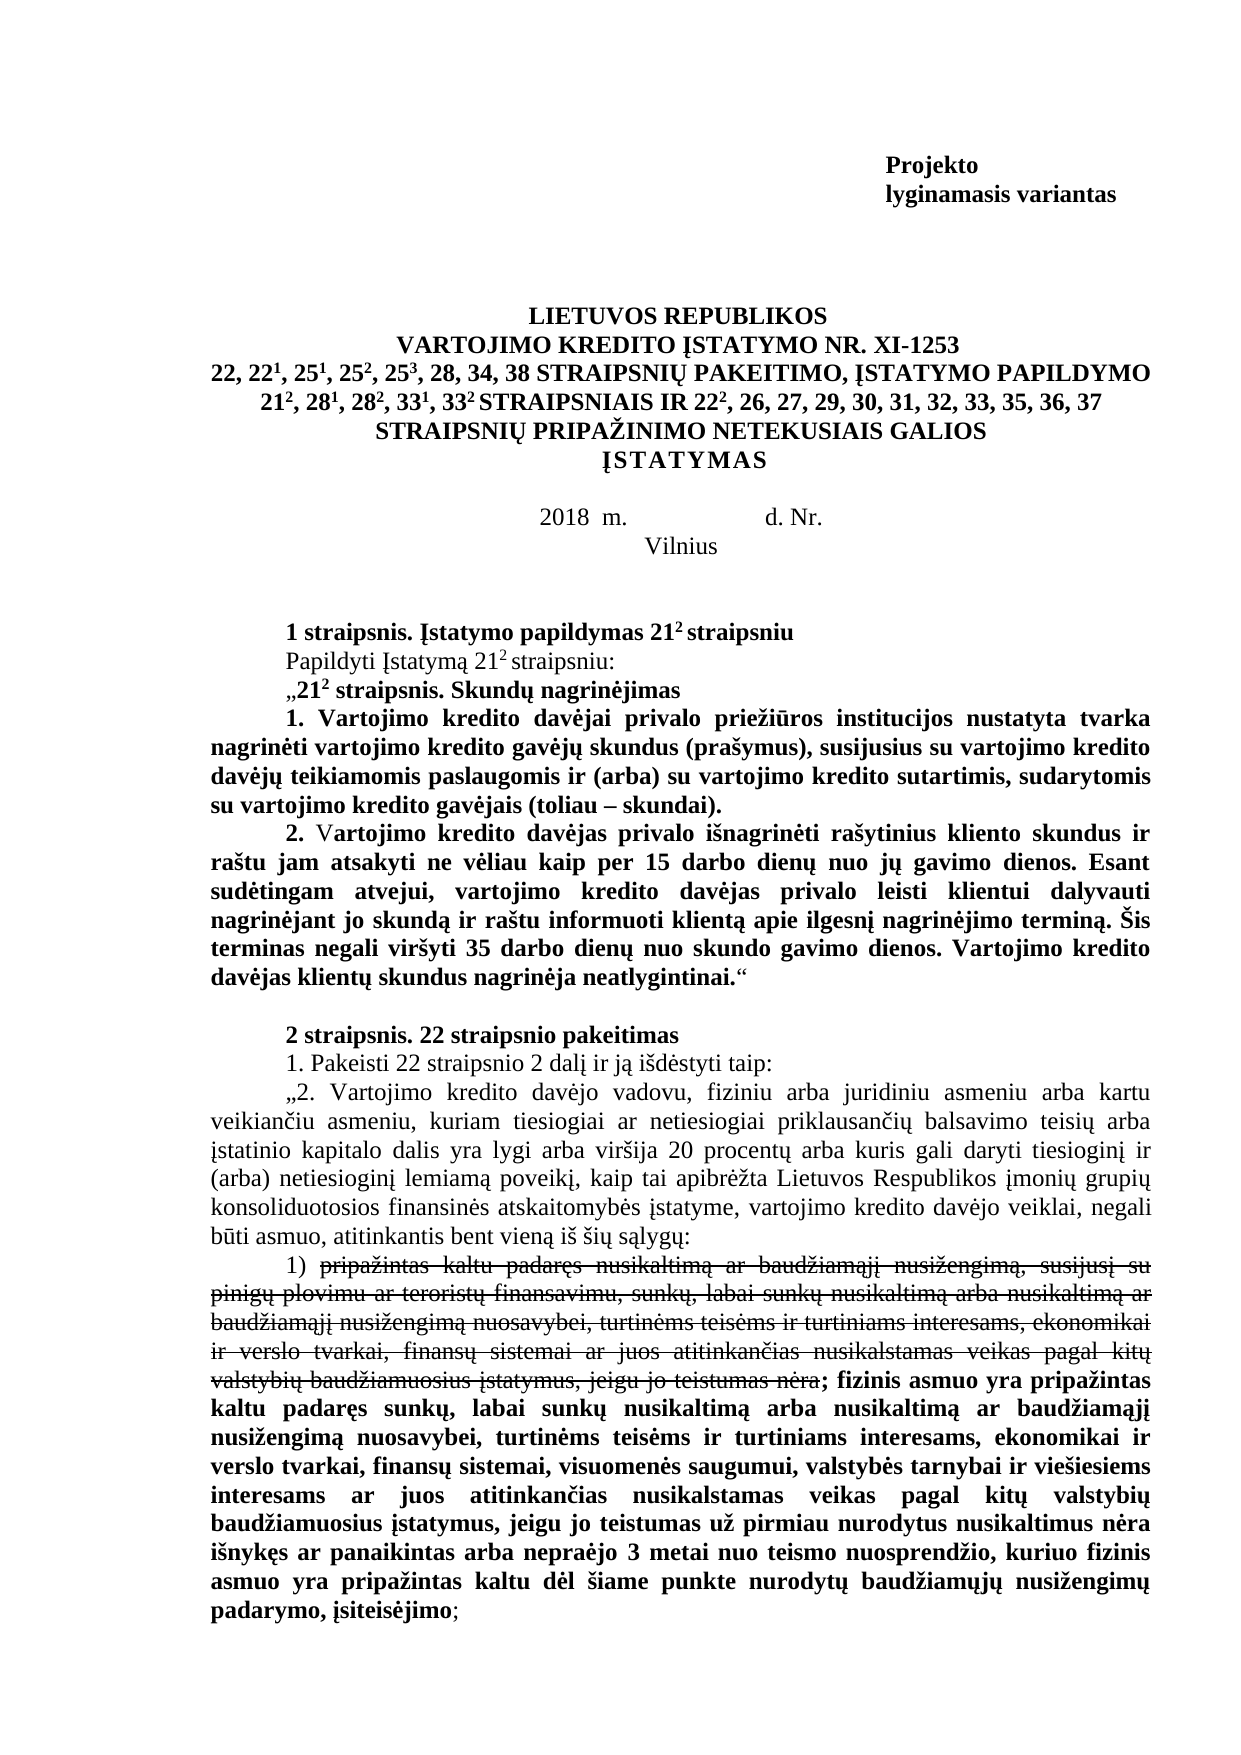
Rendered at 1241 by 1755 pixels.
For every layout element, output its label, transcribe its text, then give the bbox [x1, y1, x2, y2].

text 2. Vartojimo kredito davėjas privalo išnagrinėti rašytinius kliento skundus ir raštu jam atsakyti ne vėliau kaip per 15 darbo dienų nuo jų gavimo dienos. Esant sudėtingam atvejui, vartojimo kredito davėjas privalo leisti klientui dalyvauti nagrinėjant jo skundą ir raštu informuoti klientą apie ilgesnį nagrinėjimo terminą. Šis terminas negali viršyti 35 darbo dienų nuo skundo gavimo dienos. Vartojimo kredito davėjas klientų skundus nagrinėja neatlygintinai.“ [210, 818, 1152, 991]
text „2. Vartojimo kredito davėjo vadovu, fiziniu arba juridiniu asmeniu arba kartu veikiančiu asmeniu, kuriam tiesiogiai ar netiesiogiai priklausančių balsavimo teisių arba įstatinio kapitalo dalis yra lygi arba viršija 20 procentų arba kuris gali daryti tiesioginį ir (arba) netiesioginį lemiamą poveikį, kaip tai apibrėžta Lietuvos Respublikos įmonių grupių konsoliduotosios finansinės atskaitomybės įstatyme, vartojimo kredito davėjo veiklai, negali būti asmuo, atitinkantis bent vieną iš šių sąlygų: [210, 1077, 1152, 1250]
text 1) pripažintas kaltu padaręs nusikaltimą ar baudžiamąjį nusižengimą, susijusį su pinigų plovimu ar teroristų finansavimu, sunkų, labai sunkų nusikaltimą arba nusikaltimą ar baudžiamąjį nusižengimą nuosavybei, turtinėms teisėms ir turtiniams interesams, ekonomikai ir verslo tvarkai, finansų sistemai ar juos atitinkančias nusikalstamas veikas pagal kitų valstybių baudžiamuosius įstatymus, jeigu jo teistumas nėra; fizinis asmuo yra pripažintas kaltu padaręs sunkų, labai sunkų nusikaltimą arba nusikaltimą ar baudžiamąjį nusižengimą nuosavybei, turtinėms teisėms ir turtiniams interesams, ekonomikai ir verslo tvarkai, finansų sistemai, visuomenės saugumui, valstybės tarnybai ir viešiesiems interesams ar juos atitinkančias nusikalstamas veikas pagal kitų valstybių baudžiamuosius įstatymus, jeigu jo teistumas už pirmiau nurodytus nusikaltimus nėra išnykęs ar panaikintas arba nepraėjo 3 metai nuo teismo nuosprendžio, kuriuo fizinis asmuo yra pripažintas kaltu dėl šiame punkte nurodytų baudžiamųjų nusižengimų padarymo, įsiteisėjimo; [210, 1295, 1152, 1352]
text 22, 221, 251, 252, 253, 28, 34, 38 STRAIPSNIŲ PAKEITIMO, ĮSTATYMO PAPILDYMO 212, 281, 282, 331, 332 STRAIPSNIAIS IR 222, 26, 27, 29, 30, 31, 32, 33, 35, 36, 37 STRAIPSNIŲ PRIPAŽINIMO NETEKUSIAIS GALIOS [210, 358, 1152, 445]
text 1 straipsnis. Įstatymo papildymas 212 straipsniu [210, 617, 1152, 646]
text 1) pripažintas kaltu padaręs nusikaltimą ar baudžiamąjį nusižengimą, susijusį su pinigų plovimu ar teroristų finansavimu, sunkų, labai sunkų nusikaltimą arba nusikaltimą ar baudžiamąjį nusižengimą nuosavybei, turtinėms teisėms ir turtiniams interesams, ekonomikai ir verslo tvarkai, finansų sistemai ar juos atitinkančias nusikalstamas veikas pagal kitų valstybių baudžiamuosius įstatymus, jeigu jo teistumas nėra; fizinis asmuo yra pripažintas kaltu padaręs sunkų, labai sunkų nusikaltimą arba nusikaltimą ar baudžiamąjį nusižengimą nuosavybei, turtinėms teisėms ir turtiniams interesams, ekonomikai ir verslo tvarkai, finansų sistemai, visuomenės saugumui, valstybės tarnybai ir viešiesiems interesams ar juos atitinkančias nusikalstamas veikas pagal kitų valstybių baudžiamuosius įstatymus, jeigu jo teistumas už pirmiau nurodytus nusikaltimus nėra išnykęs ar panaikintas arba nepraėjo 3 metai nuo teismo nuosprendžio, kuriuo fizinis asmuo yra pripažintas kaltu dėl šiame punkte nurodytų baudžiamųjų nusižengimų padarymo, įsiteisėjimo; [210, 1250, 1152, 1294]
text 2 straipsnis. 22 straipsnio pakeitimas [210, 1020, 1148, 1048]
text „212 straipsnis. Skundų nagrinėjimas [210, 675, 1152, 703]
text ĮSTATYMAS [210, 445, 1152, 473]
text Projekto [885, 150, 1152, 179]
text 1) pripažintas kaltu padaręs nusikaltimą ar baudžiamąjį nusižengimą, susijusį su pinigų plovimu ar teroristų finansavimu, sunkų, labai sunkų nusikaltimą arba nusikaltimą ar baudžiamąjį nusižengimą nuosavybei, turtinėms teisėms ir turtiniams interesams, ekonomikai ir verslo tvarkai, finansų sistemai ar juos atitinkančias nusikalstamas veikas pagal kitų valstybių baudžiamuosius įstatymus, jeigu jo teistumas nėra; fizinis asmuo yra pripažintas kaltu padaręs sunkų, labai sunkų nusikaltimą arba nusikaltimą ar baudžiamąjį nusižengimą nuosavybei, turtinėms teisėms ir turtiniams interesams, ekonomikai ir verslo tvarkai, finansų sistemai, visuomenės saugumui, valstybės tarnybai ir viešiesiems interesams ar juos atitinkančias nusikalstamas veikas pagal kitų valstybių baudžiamuosius įstatymus, jeigu jo teistumas už pirmiau nurodytus nusikaltimus nėra išnykęs ar panaikintas arba nepraėjo 3 metai nuo teismo nuosprendžio, kuriuo fizinis asmuo yra pripažintas kaltu dėl šiame punkte nurodytų baudžiamųjų nusižengimų padarymo, įsiteisėjimo; [210, 1353, 1152, 1623]
text 1. Vartojimo kredito davėjai privalo priežiūros institucijos nustatyta tvarka nagrinėti vartojimo kredito gavėjų skundus (prašymus), susijusius su vartojimo kredito davėjų teikiamomis paslaugomis ir (arba) su vartojimo kredito sutartimis, sudarytomis su vartojimo kredito gavėjais (toliau – skundai). [210, 703, 1152, 818]
text Vilnius [210, 531, 1152, 560]
text LIETUVOS REPUBLIKOS [210, 301, 1152, 330]
text VARTOJIMO KREDITO ĮSTATYMO NR. XI-1253 [210, 330, 1152, 358]
text 2018 m. d. Nr. [210, 502, 1152, 531]
text lyginamasis variantas [885, 179, 1152, 207]
text Papildyti Įstatymą 212 straipsniu: [210, 646, 1152, 675]
text 1. Pakeisti 22 straipsnio 2 dalį ir ją išdėstyti taip: [210, 1048, 1152, 1077]
